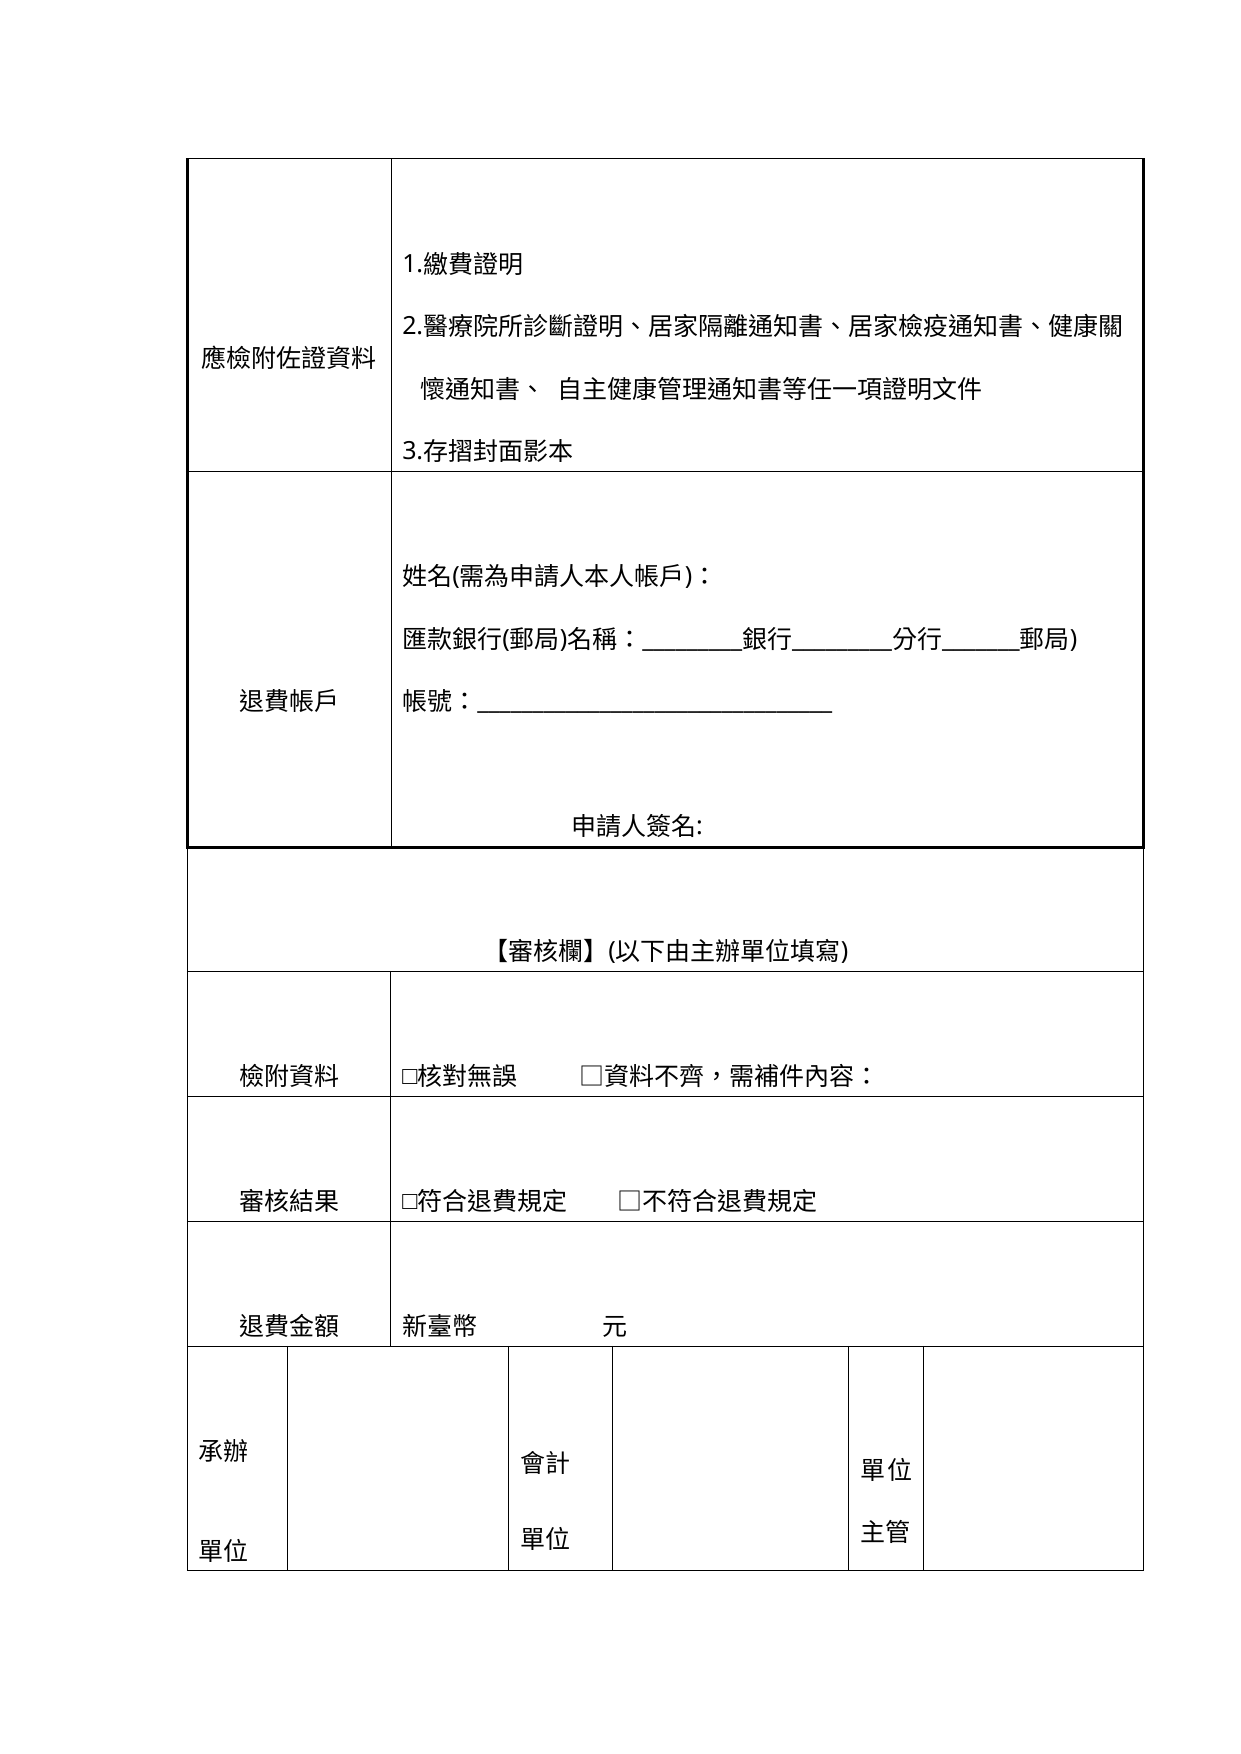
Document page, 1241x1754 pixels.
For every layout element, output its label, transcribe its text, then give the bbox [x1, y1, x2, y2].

table_cell 新臺幣 元 [391, 1222, 1143, 1346]
table_cell 單位主管 [849, 1347, 923, 1570]
table_cell [613, 1347, 848, 1570]
table_cell □符合退費規定 □不符合退費規定 [391, 1097, 1143, 1221]
table_cell 檢附資料 [188, 972, 390, 1096]
table_cell □核對無誤 □資料不齊，需補件內容： [391, 972, 1143, 1096]
table_cell 審核結果 [188, 1097, 390, 1221]
table_cell 1.繳費證明 2.醫療院所診斷證明、居家隔離通知書、居家檢疫通知書、健康關懷通知書、 自主健康管理通知書等任一項證明文件 3.存摺封面影本 [392, 159, 1142, 471]
table_cell 姓名(需為申請人本人帳戶)： 匯款銀行(郵局)名稱：_________銀行_________分行_______郵局) 帳號：________________________________ 申請人簽名: [392, 472, 1142, 846]
table_cell 承辦 單位 [188, 1347, 287, 1570]
table_cell 退費帳戶 [189, 472, 391, 846]
table_cell 退費金額 [188, 1222, 390, 1346]
table_cell 會計 單位 [509, 1347, 612, 1570]
table_cell [924, 1347, 1143, 1570]
table_cell [288, 1347, 508, 1570]
table_cell 【審核欄】(以下由主辦單位填寫) [188, 849, 1143, 971]
table_cell 應檢附佐證資料 [189, 159, 391, 471]
